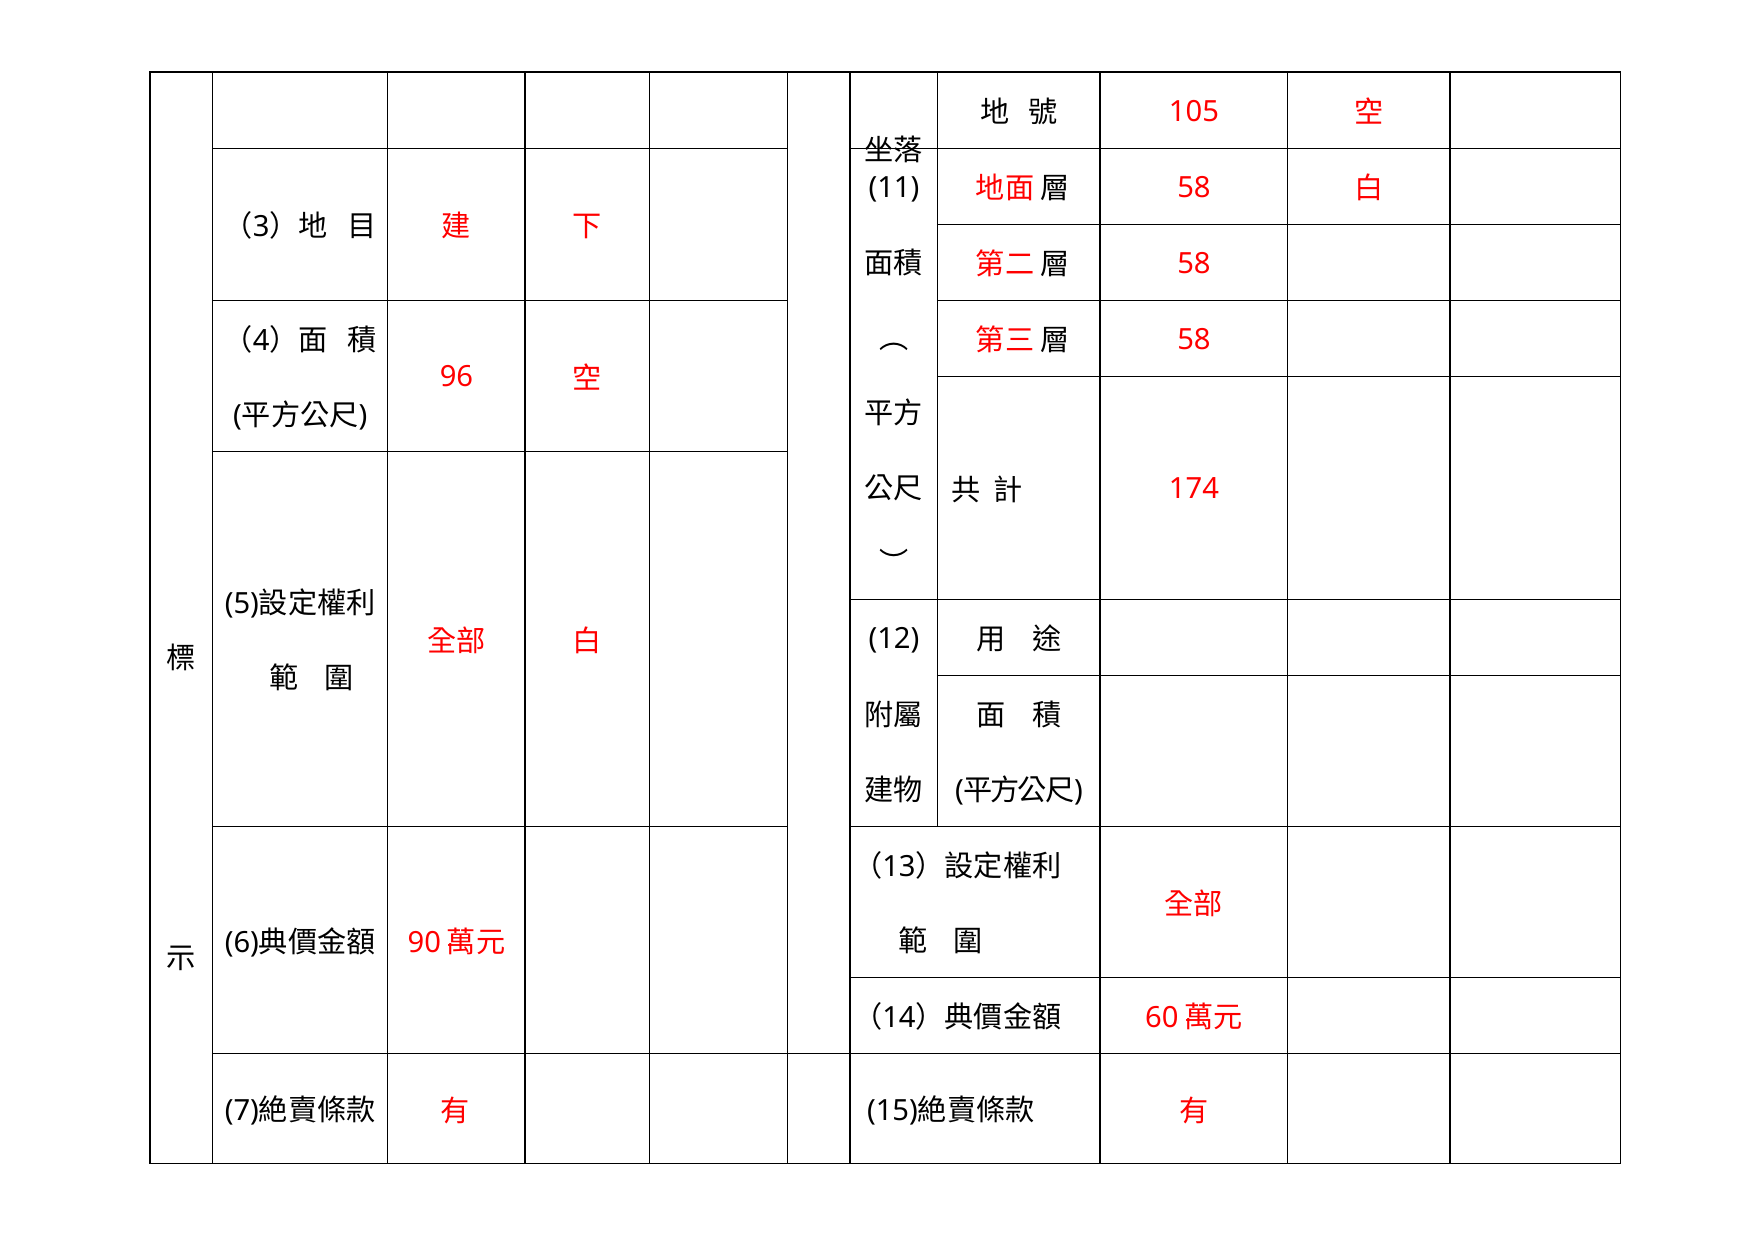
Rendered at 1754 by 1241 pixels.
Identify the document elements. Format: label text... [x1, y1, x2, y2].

table_cell 建 [388, 149, 524, 299]
table_cell [1451, 301, 1620, 376]
table_cell 174 [1101, 377, 1287, 598]
table_cell (6)典價金額 [213, 827, 387, 1053]
table_cell [1451, 600, 1620, 674]
table_cell 58 [1101, 225, 1287, 299]
table_cell （3）地 目 [213, 149, 387, 299]
table_cell (7)絶賣條款 [213, 1054, 387, 1163]
table_cell 白 [526, 452, 649, 826]
table_cell [1451, 827, 1620, 977]
table_cell [1101, 600, 1287, 674]
table_cell [526, 1054, 649, 1163]
table_cell (15)絶賣條款 [851, 1054, 1099, 1163]
table_cell 地 號 [938, 73, 1099, 147]
table_cell [1451, 73, 1620, 147]
table_cell 96 [388, 301, 524, 451]
table_cell [1451, 1054, 1620, 1163]
table_cell （13）設定權利 範 圍 [851, 827, 1099, 977]
table_cell [1288, 978, 1449, 1053]
table_cell 下 [526, 149, 649, 299]
table_cell [1288, 301, 1449, 376]
table_cell [1451, 149, 1620, 223]
table_cell [1288, 676, 1449, 826]
table_cell 105 [1101, 73, 1287, 147]
table_cell 第三 層 [938, 301, 1099, 376]
table_cell [1101, 676, 1287, 826]
table_cell [788, 73, 849, 1053]
table_cell [526, 827, 649, 1053]
table_cell [788, 1054, 849, 1163]
table_cell 白 [1288, 149, 1449, 223]
table_cell 有 [1101, 1054, 1287, 1163]
table_cell 全部 [388, 452, 524, 826]
table_cell [1451, 676, 1620, 826]
table_cell [650, 1054, 787, 1163]
table_cell [650, 827, 787, 1053]
table_cell [1451, 225, 1620, 299]
table_cell 60萬元 [1101, 978, 1287, 1053]
table_cell [1288, 225, 1449, 299]
table_cell 58 [1101, 301, 1287, 376]
table_cell (10) 建物 坐落 [851, 73, 937, 147]
table_cell (11) 面積 ︵ 平方 公尺 ︶ [851, 149, 937, 598]
table_cell 58 [1101, 149, 1287, 223]
table_cell [213, 73, 387, 147]
table_cell [526, 73, 649, 147]
table_cell 全部 [1101, 827, 1287, 977]
table_cell [1288, 827, 1449, 977]
table_cell （4）面 積 (平方公尺) [213, 301, 387, 451]
table_cell 共 計 [938, 377, 1099, 598]
table_cell [650, 73, 787, 147]
table_cell [1451, 978, 1620, 1053]
table_cell 用 途 [938, 600, 1099, 674]
table_cell （14）典價金額 [851, 978, 1099, 1053]
table_cell 空 [526, 301, 649, 451]
table_cell 有 [388, 1054, 524, 1163]
table_cell [1451, 377, 1620, 598]
table_cell [1288, 600, 1449, 674]
table_cell 空 [1288, 73, 1449, 147]
table_cell [1288, 1054, 1449, 1163]
table_cell [388, 73, 524, 147]
table_cell [650, 149, 787, 299]
table_cell [650, 301, 787, 451]
table_cell 標 示 [151, 73, 212, 1163]
table_cell 第二 層 [938, 225, 1099, 299]
table_cell 地面 層 [938, 149, 1099, 223]
table_cell [650, 452, 787, 826]
table_cell (12) 附屬 建物 [851, 600, 937, 826]
table_cell (5)設定權利 範 圍 [213, 452, 387, 826]
table_cell 90萬元 [388, 827, 524, 1053]
table_cell [1288, 377, 1449, 598]
table_cell 面 積 (平方公尺) [938, 676, 1099, 826]
